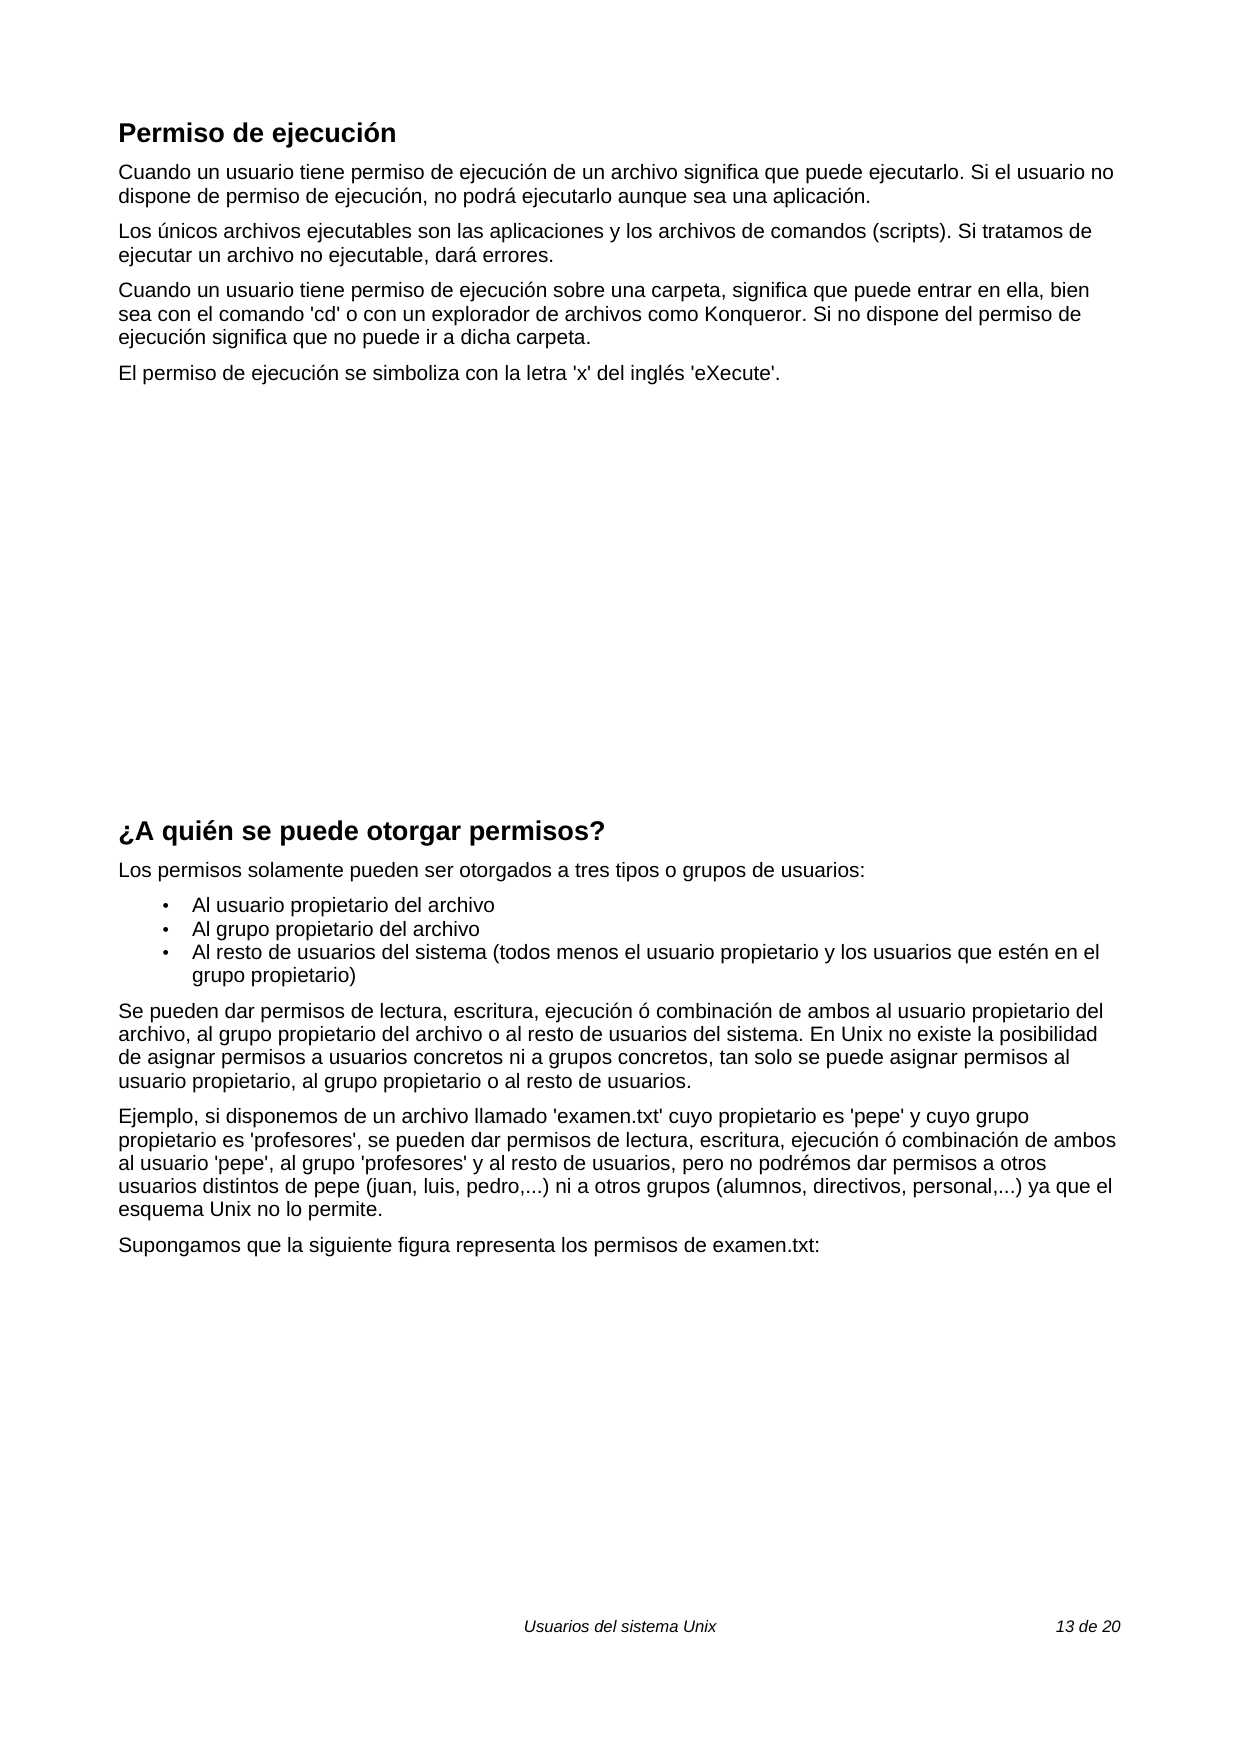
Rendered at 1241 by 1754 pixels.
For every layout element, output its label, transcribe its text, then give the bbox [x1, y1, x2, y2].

text Supongamos que la siguiente figura representa los permisos de examen.txt: [118, 1233, 1122, 1257]
subtitle Permiso de ejecución [118, 118, 1122, 148]
text Ejemplo, si disponemos de un archivo llamado 'examen.txt' cuyo propietario es 'pepe' y cuyo grupo propietario es 'profesores', se pueden dar permisos de lectura, escritura, ejecución ó combinación de ambos al usuario 'pepe', al grupo 'profesores' y al resto de usuarios, pero no podrémos dar permisos a otros usuarios distintos de pepe (juan, luis, pedro,...) ni a otros grupos (alumnos, directivos, personal,...) ya que el esquema Unix no lo permite. [118, 1105, 1122, 1221]
subtitle ¿A quién se puede otorgar permisos? [118, 816, 1122, 846]
text Los únicos archivos ejecutables son las aplicaciones y los archivos de comandos (scripts). Si tratamos de ejecutar un archivo no ejecutable, dará errores. [118, 220, 1122, 266]
list Al grupo propietario del archivo [162, 917, 1122, 941]
text Se pueden dar permisos de lectura, escritura, ejecución ó combinación de ambos al usuario propietario del archivo, al grupo propietario del archivo o al resto de usuarios del sistema. En Unix no existe la posibilidad de asignar permisos a usuarios concretos ni a grupos concretos, tan solo se puede asignar permisos al usuario propietario, al grupo propietario o al resto de usuarios. [118, 999, 1122, 1092]
text Cuando un usuario tiene permiso de ejecución sobre una carpeta, significa que puede entrar en ella, bien sea con el comando 'cd' o con un explorador de archivos como Konqueror. Si no dispone del permiso de ejecución significa que no puede ir a dicha carpeta. [118, 279, 1122, 348]
list Al usuario propietario del archivo [162, 894, 1122, 917]
list Al resto de usuarios del sistema (todos menos el usuario propietario y los usuarios que estén en el grupo propietario) [162, 941, 1122, 987]
text Los permisos solamente pueden ser otorgados a tres tipos o grupos de usuarios: [118, 858, 1122, 882]
text El permiso de ejecución se simboliza con la letra 'x' del inglés 'eXecute'. [118, 361, 1122, 384]
text Cuando un usuario tiene permiso de ejecución de un archivo significa que puede ejecutarlo. Si el usuario no dispone de permiso de ejecución, no podrá ejecutarlo aunque sea una aplicación. [118, 161, 1122, 207]
